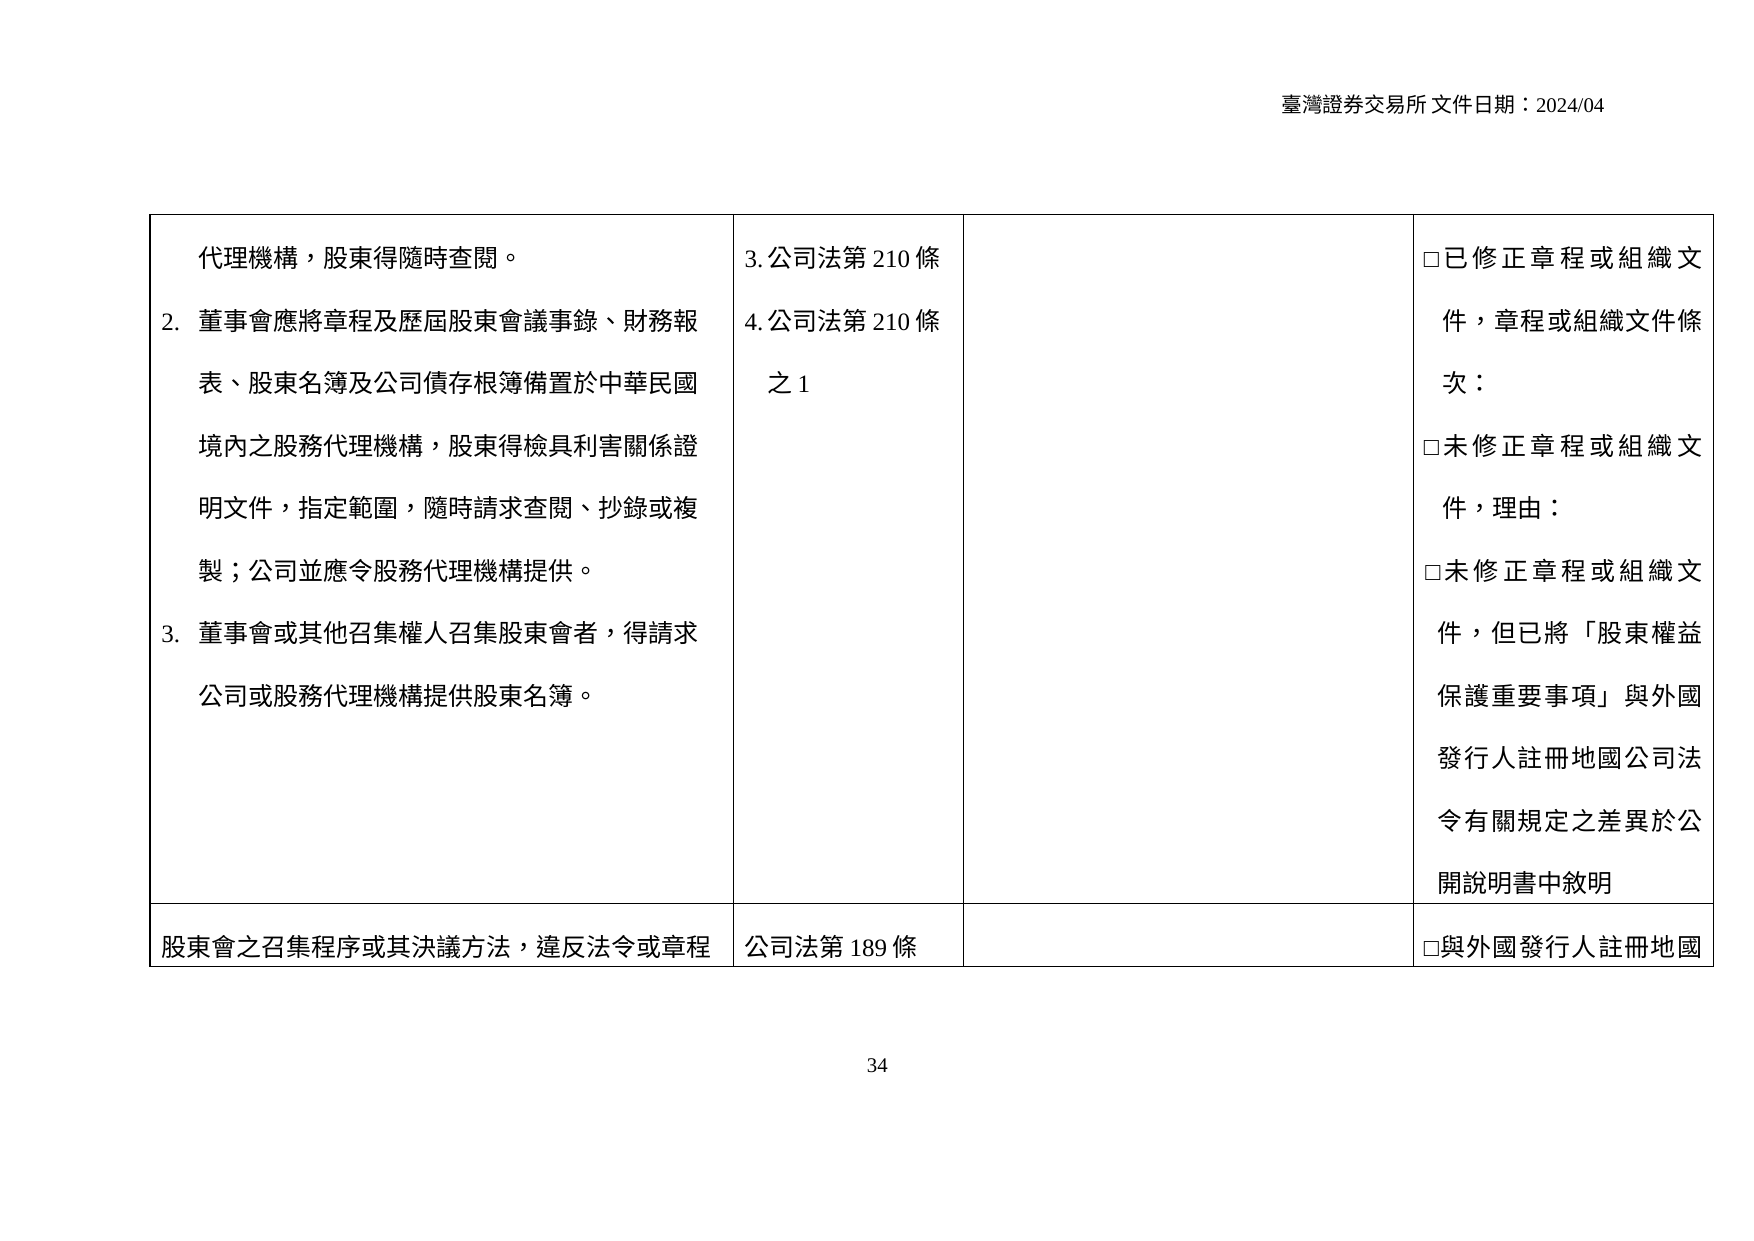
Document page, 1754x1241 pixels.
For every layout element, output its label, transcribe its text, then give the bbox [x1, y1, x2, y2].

table_cell □與外國發行人註冊地國 [1414, 904, 1713, 966]
table_cell 公司法第189條 [734, 904, 963, 966]
table_cell 代理機構，股東得隨時查閱。 董事會應將章程及歷屆股東會議事錄、財務報表、股東名簿及公司債存根簿備置於中華民國境內之股務代理機構，股東得檢具利害關係證明文件，指定範圍，隨時請求查閱、抄錄或複製；公司並應令股務代理機構提供。 董事會或其他召集權人召集股東會者，得請求公司或股務代理機構提供股東名簿。 [151, 215, 733, 902]
table_cell [964, 904, 1413, 966]
table_cell 股東會之召集程序或其決議方法，違反法令或章程 [151, 904, 733, 966]
table_cell □已修正章程或組織文件，章程或組織文件條次： □未修正章程或組織文件，理由： □未修正章程或組織文件，但已將「股東權益保護重要事項」與外國發行人註冊地國公司法令有關規定之差異於公開說明書中敘明 [1414, 215, 1713, 902]
table_cell 公司法第184條第1項 公司法第229條 公司法第210條 公司法第210條之1 [734, 215, 963, 902]
table_cell [964, 215, 1413, 902]
